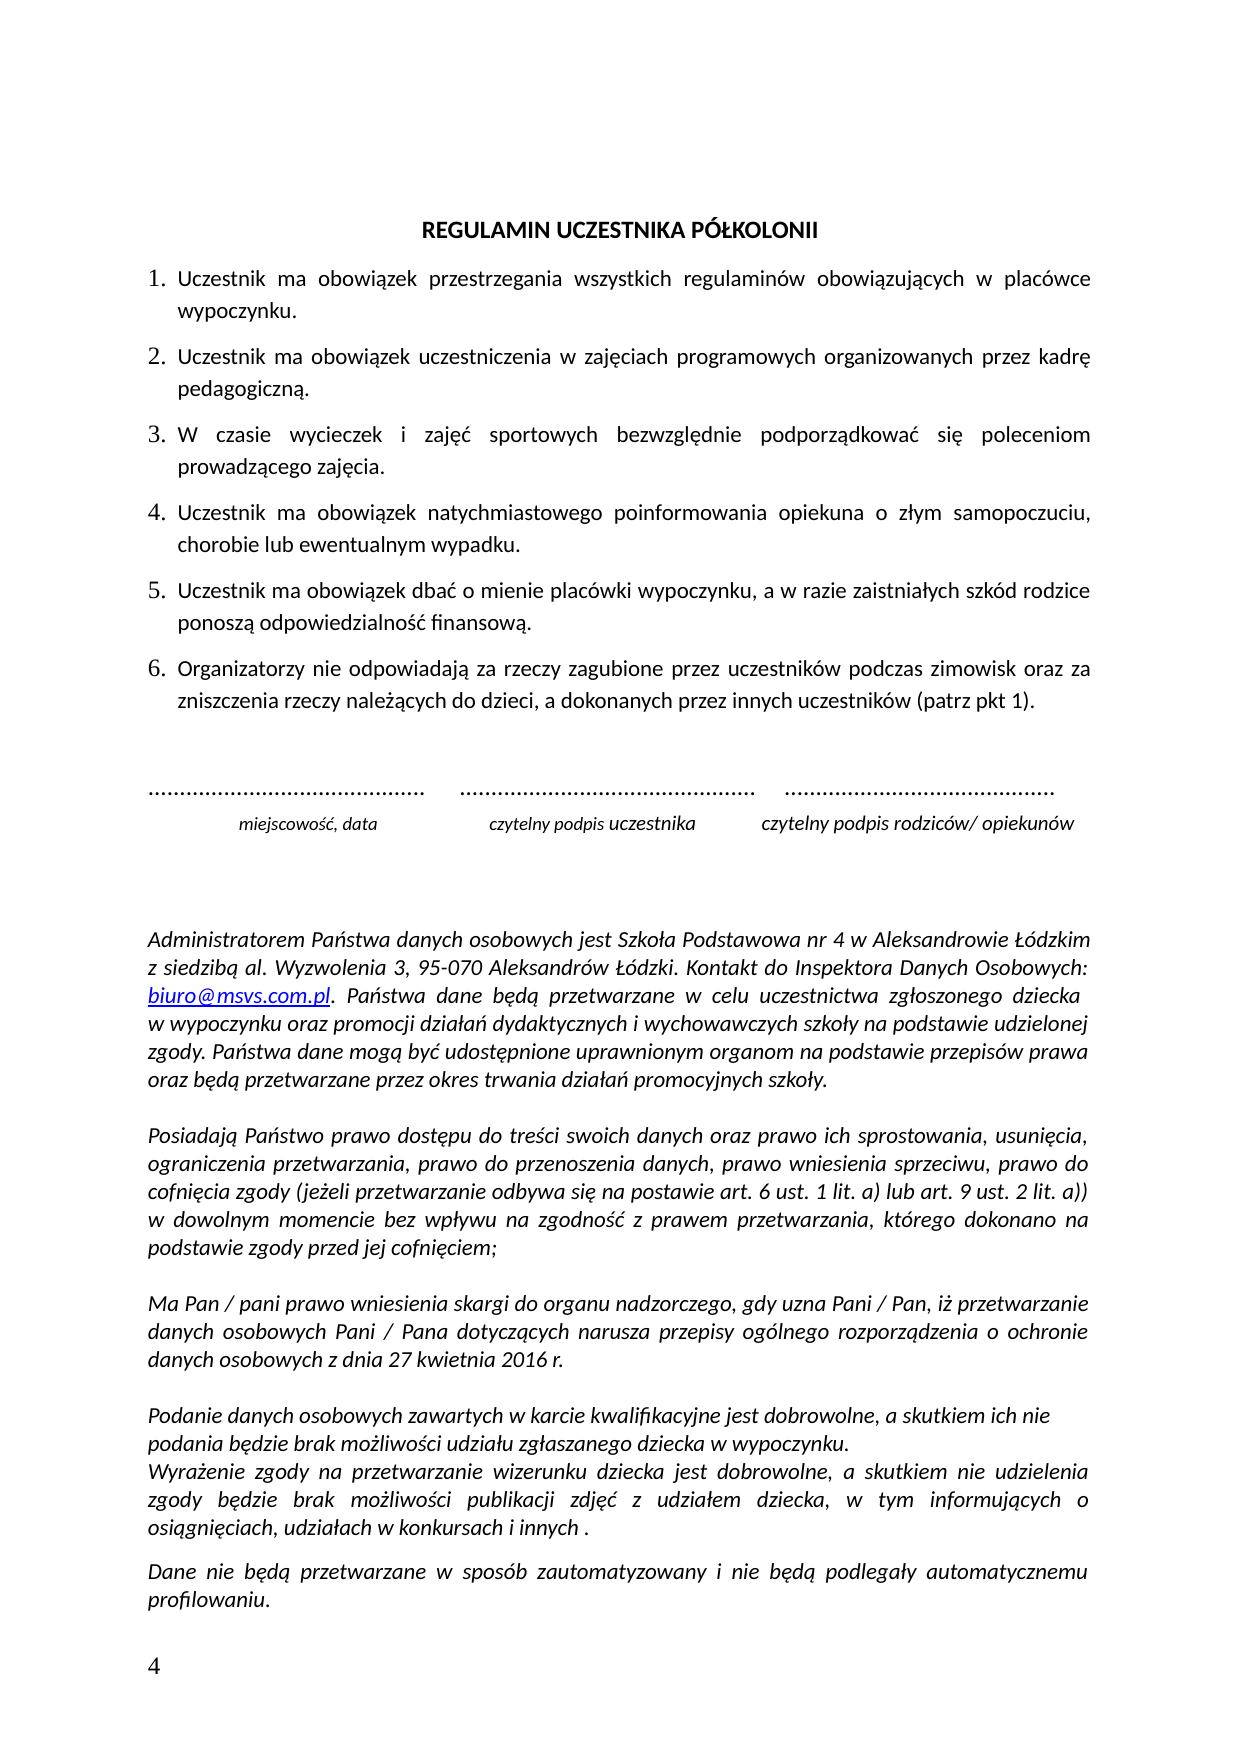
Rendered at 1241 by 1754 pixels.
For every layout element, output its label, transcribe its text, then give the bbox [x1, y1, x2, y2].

text Ma Pan / pani prawo wniesienia skargi do organu nadzorczego, gdy uzna Pani / Pan, iż przetwarzanie danych osobowych Pani / Pana dotyczących narusza przepisy ogólnego rozporządzenia o ochronie danych osobowych z dnia 27 kwietnia 2016 r. [148, 1289, 1092, 1373]
list Organizatorzy nie odpowiadają za rzeczy zagubione przez uczestników podczas zimowisk oraz za zniszczenia rzeczy należących do dzieci, a dokonanych przez innych uczestników (patrz pkt 1). [148, 653, 1092, 714]
text Administratorem Państwa danych osobowych jest Szkoła Podstawowa nr 4 w Aleksandrowie Łódzkim z siedzibą al. Wyzwolenia 3, 95-070 Aleksandrów Łódzki. Kontakt do Inspektora Danych Osobowych: biuro@msvs.com.pl. Państwa dane będą przetwarzane w celu uczestnictwa zgłoszonego dziecka w wypoczynku oraz promocji działań dydaktycznych i wychowawczych szkoły na podstawie udzielonej zgody. Państwa dane mogą być udostępnione uprawnionym organom na podstawie przepisów prawa oraz będą przetwarzane przez okres trwania działań promocyjnych szkoły. [148, 925, 1092, 1093]
list Uczestnik ma obowiązek przestrzegania wszystkich regulaminów obowiązujących w placówce wypoczynku. [148, 263, 1092, 324]
text ............................................ ............................................... ........................................... [148, 771, 1092, 802]
text Podanie danych osobowych zawartych w karcie kwalifikacyjne jest dobrowolne, a skutkiem ich nie podania będzie brak możliwości udziału zgłaszanego dziecka w wypoczynku. [148, 1401, 1092, 1457]
text Posiadają Państwo prawo dostępu do treści swoich danych oraz prawo ich sprostowania, usunięcia, ograniczenia przetwarzania, prawo do przenoszenia danych, prawo wniesienia sprzeciwu, prawo do cofnięcia zgody (jeżeli przetwarzanie odbywa się na postawie art. 6 ust. 1 lit. a) lub art. 9 ust. 2 lit. a)) w dowolnym momencie bez wpływu na zgodność z prawem przetwarzania, którego dokonano na podstawie zgody przed jej cofnięciem; [148, 1121, 1092, 1261]
text Dane nie będą przetwarzane w sposób zautomatyzowany i nie będą podlegały automatycznemu profilowaniu. [148, 1557, 1092, 1613]
list Uczestnik ma obowiązek uczestniczenia w zajęciach programowych organizowanych przez kadrę pedagogiczną. [148, 341, 1092, 402]
text miejscowość, data czytelny podpis uczestnika czytelny podpis rodziców/ opiekunów [148, 806, 1092, 837]
list Uczestnik ma obowiązek dbać o mienie placówki wypoczynku, a w razie zaistniałych szkód rodzice ponoszą odpowiedzialność finansową. [148, 575, 1092, 636]
list Uczestnik ma obowiązek natychmiastowego poinformowania opiekuna o złym samopoczuciu, chorobie lub ewentualnym wypadku. [148, 497, 1092, 558]
list W czasie wycieczek i zajęć sportowych bezwzględnie podporządkować się poleceniom prowadzącego zajęcia. [148, 419, 1092, 480]
text REGULAMIN UCZESTNIKA PÓŁKOLONII [148, 214, 1092, 244]
text Wyrażenie zgody na przetwarzanie wizerunku dziecka jest dobrowolne, a skutkiem nie udzielenia zgody będzie brak możliwości publikacji zdjęć z udziałem dziecka, w tym informujących o osiągnięciach, udziałach w konkursach i innych . [148, 1457, 1092, 1542]
